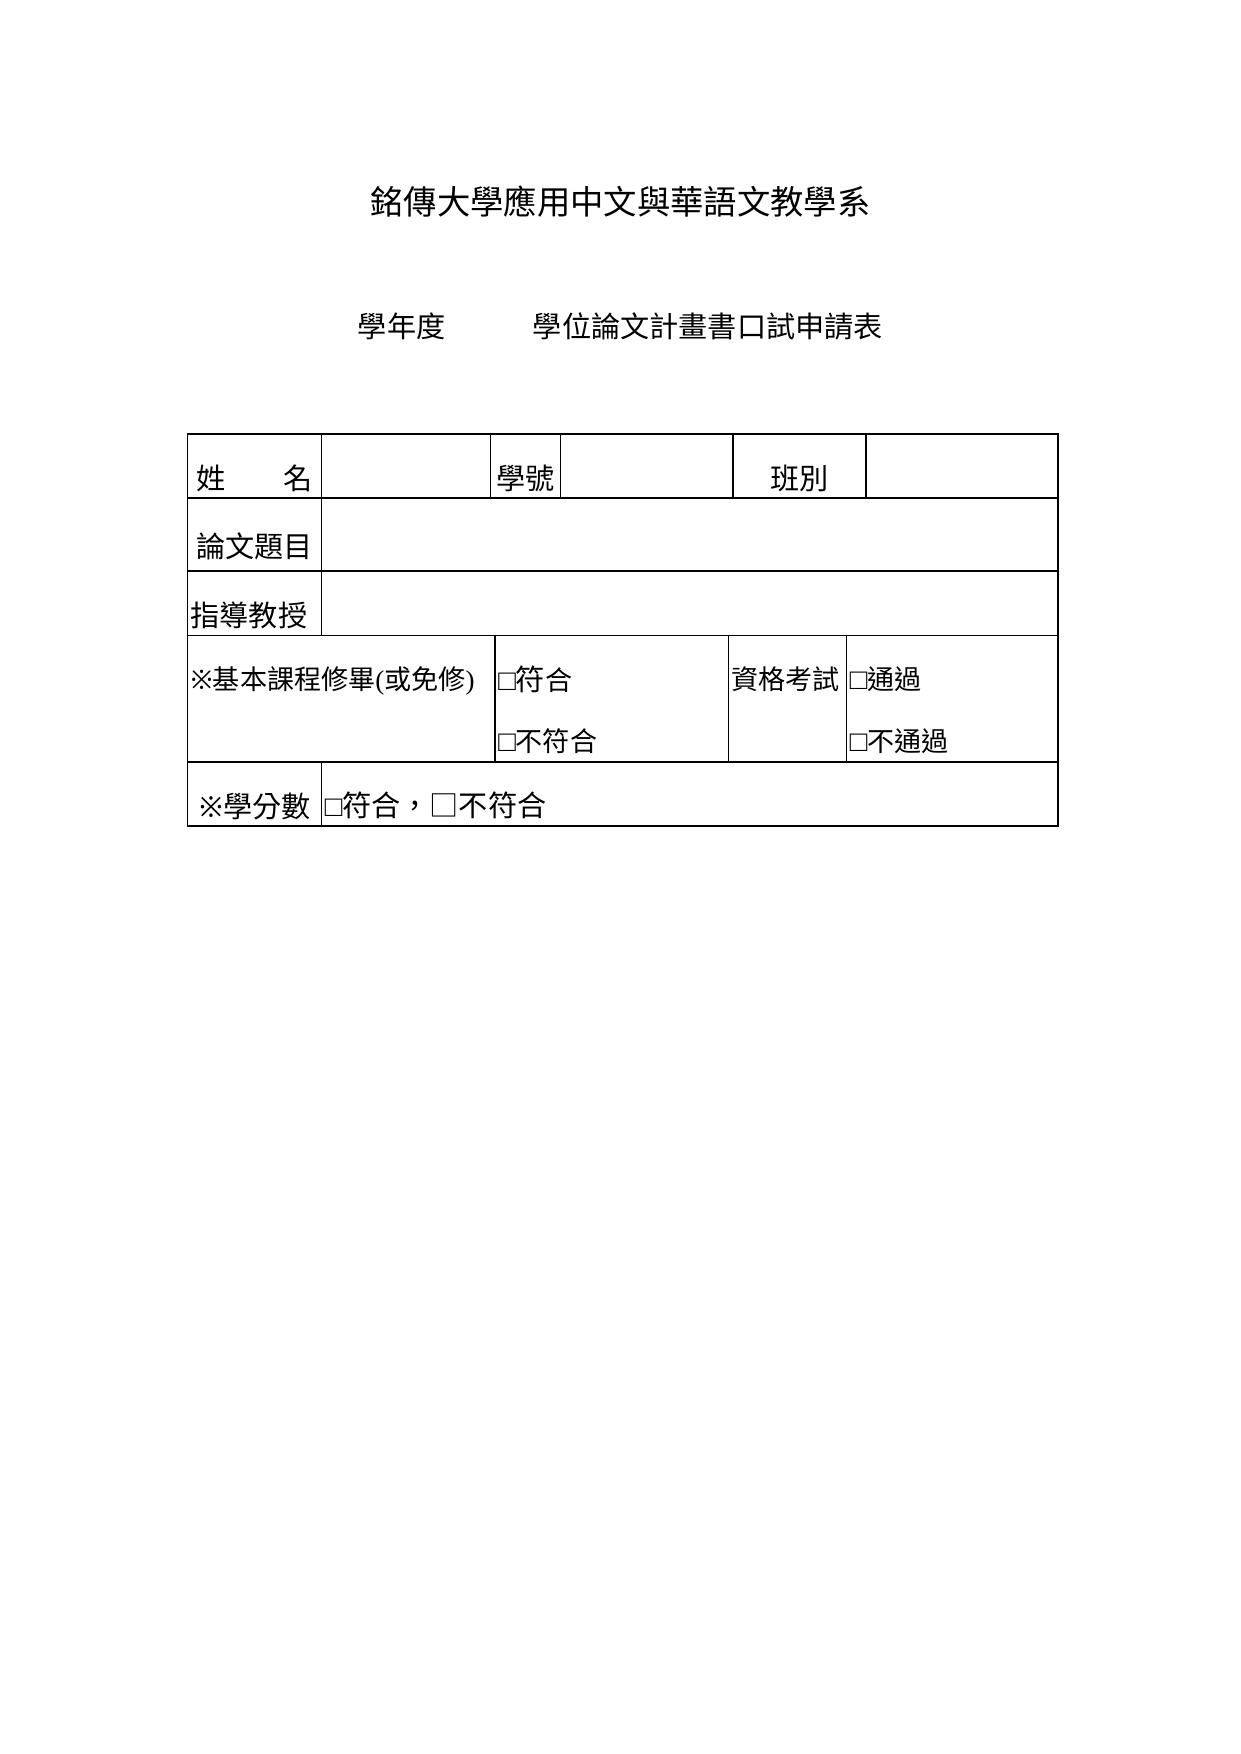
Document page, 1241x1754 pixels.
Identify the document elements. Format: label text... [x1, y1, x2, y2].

table_cell [322, 499, 1057, 570]
table_header 姓 名 [188, 435, 321, 497]
table_cell ※基本課程修畢(或免修) [188, 636, 494, 761]
table_header [561, 435, 732, 497]
table_cell 指導教授 [188, 572, 321, 634]
table_cell [322, 572, 1057, 634]
text 銘傳大學應用中文與華語文教學系 [187, 158, 1053, 221]
table_cell 資格考試 [729, 636, 846, 761]
table_cell □通過 □不通過 [847, 636, 1057, 761]
text 學年度 學位論文計畫書口試申請表 [187, 283, 1053, 346]
table_header 班別 [734, 435, 865, 497]
table_header [867, 435, 1057, 497]
table_cell ※學分數 [188, 763, 321, 825]
table_cell 論文題目 [188, 499, 321, 570]
table_header [322, 435, 490, 497]
table_cell □符合 □不符合 [496, 636, 728, 761]
table_cell □符合，□不符合 [322, 763, 1057, 825]
table_header 學號 [491, 435, 560, 497]
